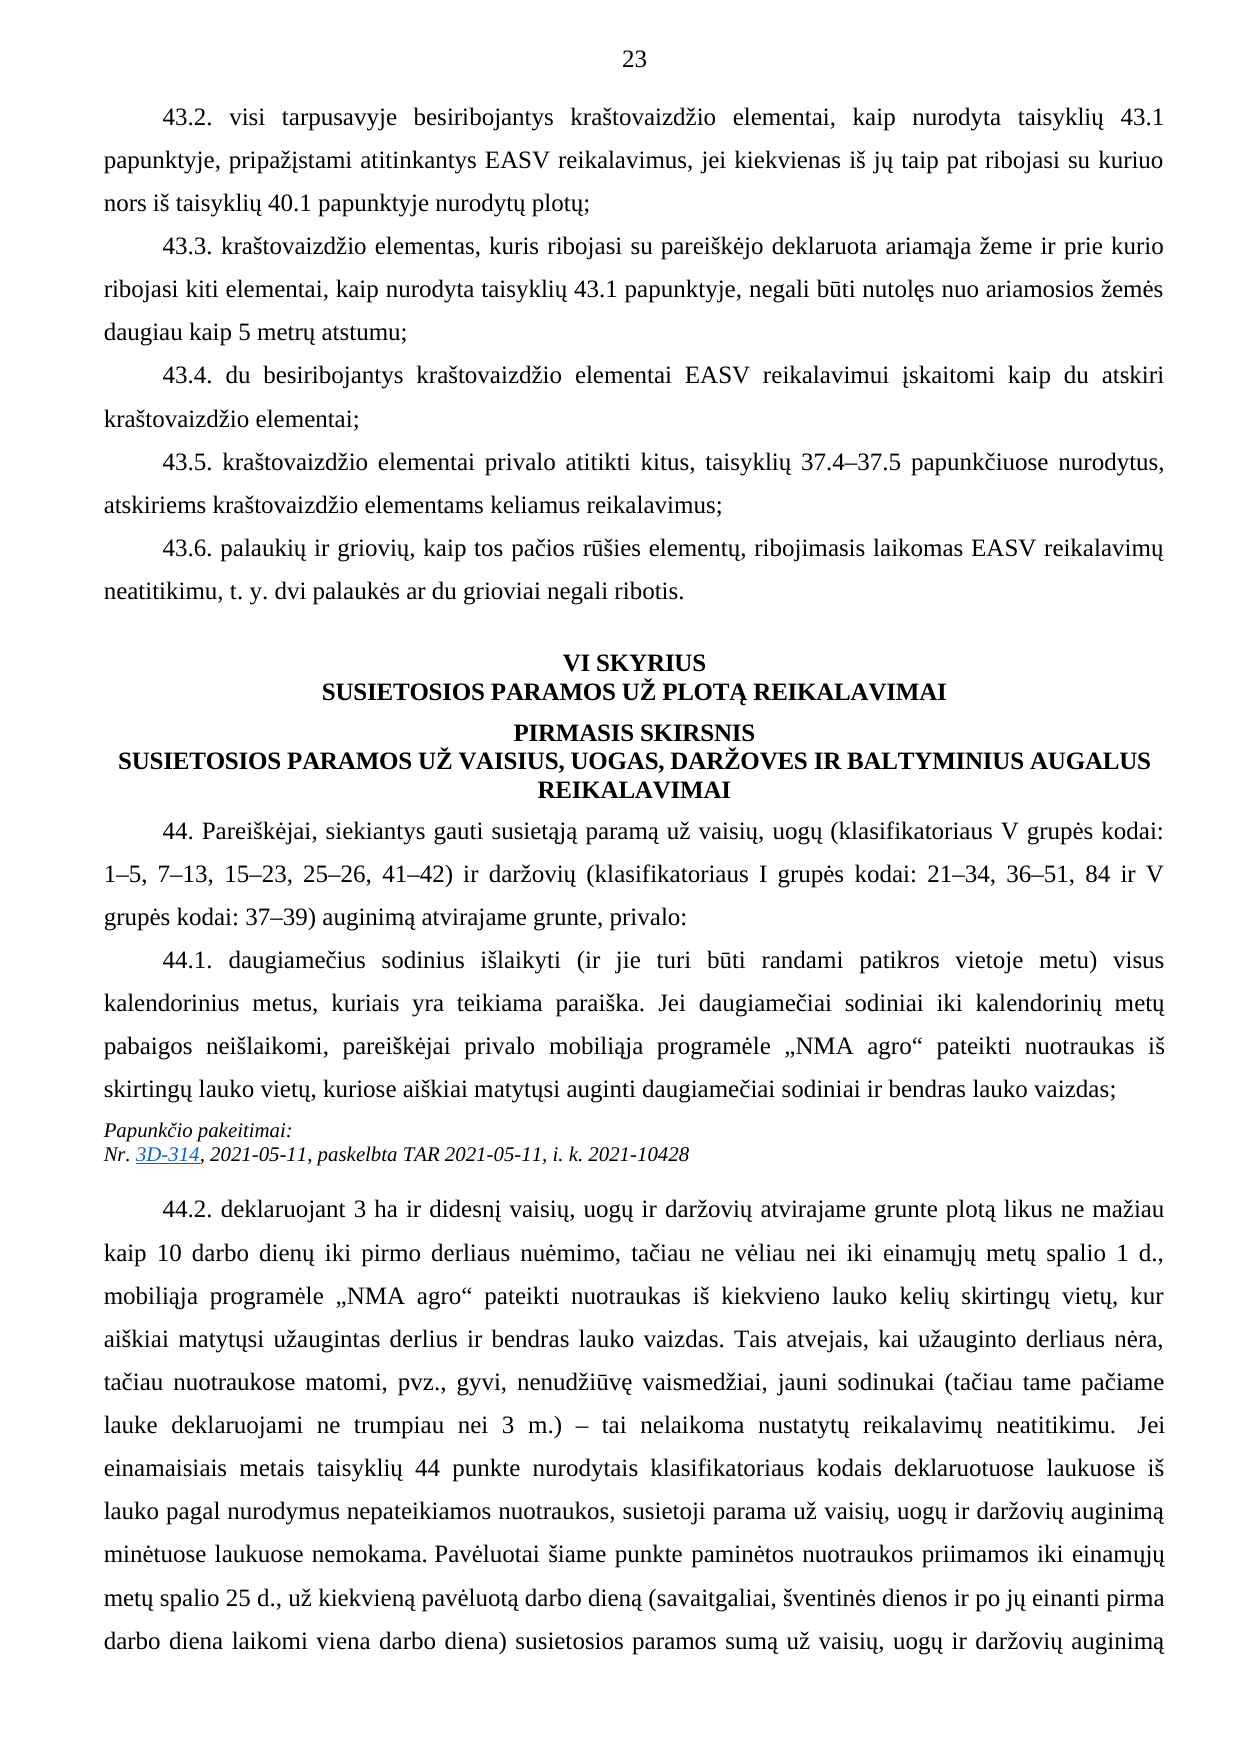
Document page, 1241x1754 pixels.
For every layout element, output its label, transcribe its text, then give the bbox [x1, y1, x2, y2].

text SUSIETOSIOS PARAMOS UŽ VAISIUS, UOGAS, DARŽOVES IR BALTYMINIUS AUGALUS REIKALAVIMAI [103, 746, 1165, 804]
text 44.1. daugiamečius sodinius išlaikyti (ir jie turi būti randami patikros vietoje metu) visus kalendorinius metus, kuriais yra teikiama paraiška. Jei daugiamečiai sodiniai iki kalendorinių metų pabaigos neišlaikomi, pareiškėjai privalo mobiliąja programėle „NMA agro“ pateikti nuotraukas iš skirtingų lauko vietų, kuriose aiškiai matytųsi auginti daugiamečiai sodiniai ir bendras lauko vaizdas; [103, 945, 1165, 1103]
text 43.5. kraštovaizdžio elementai privalo atitikti kitus, taisyklių 37.4–37.5 papunkčiuose nurodytus, atskiriems kraštovaizdžio elementams keliamus reikalavimus; [103, 447, 1165, 519]
text 44.2. deklaruojant 3 ha ir didesnį vaisių, uogų ir daržovių atvirajame grunte plotą likus ne mažiau kaip 10 darbo dienų iki pirmo derliaus nuėmimo, tačiau ne vėliau nei iki einamųjų metų spalio 1 d., mobiliąja programėle „NMA agro“ pateikti nuotraukas iš kiekvieno lauko kelių skirtingų vietų, kur aiškiai matytųsi užaugintas derlius ir bendras lauko vaizdas. Tais atvejais, kai užauginto derliaus nėra, tačiau nuotraukose matomi, pvz., gyvi, nenudžiūvę vaismedžiai, jauni sodinukai (tačiau tame pačiame lauke deklaruojami ne trumpiau nei 3 m.) – tai nelaikoma nustatytų reikalavimų neatitikimu. Jei einamaisiais metais taisyklių 44 punkte nurodytais klasifikatoriaus kodais deklaruotuose laukuose iš lauko pagal nurodymus nepateikiamos nuotraukos, susietoji parama už vaisių, uogų ir daržovių auginimą minėtuose laukuose nemokama. Pavėluotai šiame punkte paminėtos nuotraukos priimamos iki einamųjų metų spalio 25 d., už kiekvieną pavėluotą darbo dieną (savaitgaliai, šventinės dienos ir po jų einanti pirma darbo diena laikomi viena darbo diena) susietosios paramos sumą už vaisių, uogų ir daržovių auginimą [103, 1194, 1165, 1654]
text PIRMASIS SKIRSNIS [103, 718, 1165, 746]
text Papunkčio pakeitimai: [103, 1118, 1165, 1142]
text 44. Pareiškėjai, siekiantys gauti susietąją paramą už vaisių, uogų (klasifikatoriaus V grupės kodai: 1–5, 7–13, 15–23, 25–26, 41–42) ir daržovių (klasifikatoriaus I grupės kodai: 21–34, 36–51, 84 ir V grupės kodai: 37–39) auginimą atvirajame grunte, privalo: [103, 816, 1165, 931]
text 43.4. du besiribojantys kraštovaizdžio elementai EASV reikalavimui įskaitomi kaip du atskiri kraštovaizdžio elementai; [103, 361, 1165, 432]
text 43.3. kraštovaizdžio elementas, kuris ribojasi su pareiškėjo deklaruota ariamąja žeme ir prie kurio ribojasi kiti elementai, kaip nurodyta taisyklių 43.1 papunktyje, negali būti nutolęs nuo ariamosios žemės daugiau kaip 5 metrų atstumu; [103, 231, 1165, 346]
text 43.6. palaukių ir griovių, kaip tos pačios rūšies elementų, ribojimasis laikomas EASV reikalavimų neatitikimu, t. y. dvi palaukės ar du grioviai negali ribotis. [103, 533, 1165, 605]
text VI SKYRIUS [103, 648, 1165, 677]
text Nr. 3D-314, 2021-05-11, paskelbta TAR 2021-05-11, i. k. 2021-10428 [103, 1142, 1165, 1166]
text 43.2. visi tarpusavyje besiribojantys kraštovaizdžio elementai, kaip nurodyta taisyklių 43.1 papunktyje, pripažįstami atitinkantys EASV reikalavimus, jei kiekvienas iš jų taip pat ribojasi su kuriuo nors iš taisyklių 40.1 papunktyje nurodytų plotų; [103, 102, 1165, 217]
text SUSIETOSIOS PARAMOS UŽ PLOTĄ REIKALAVIMAI [103, 677, 1165, 706]
